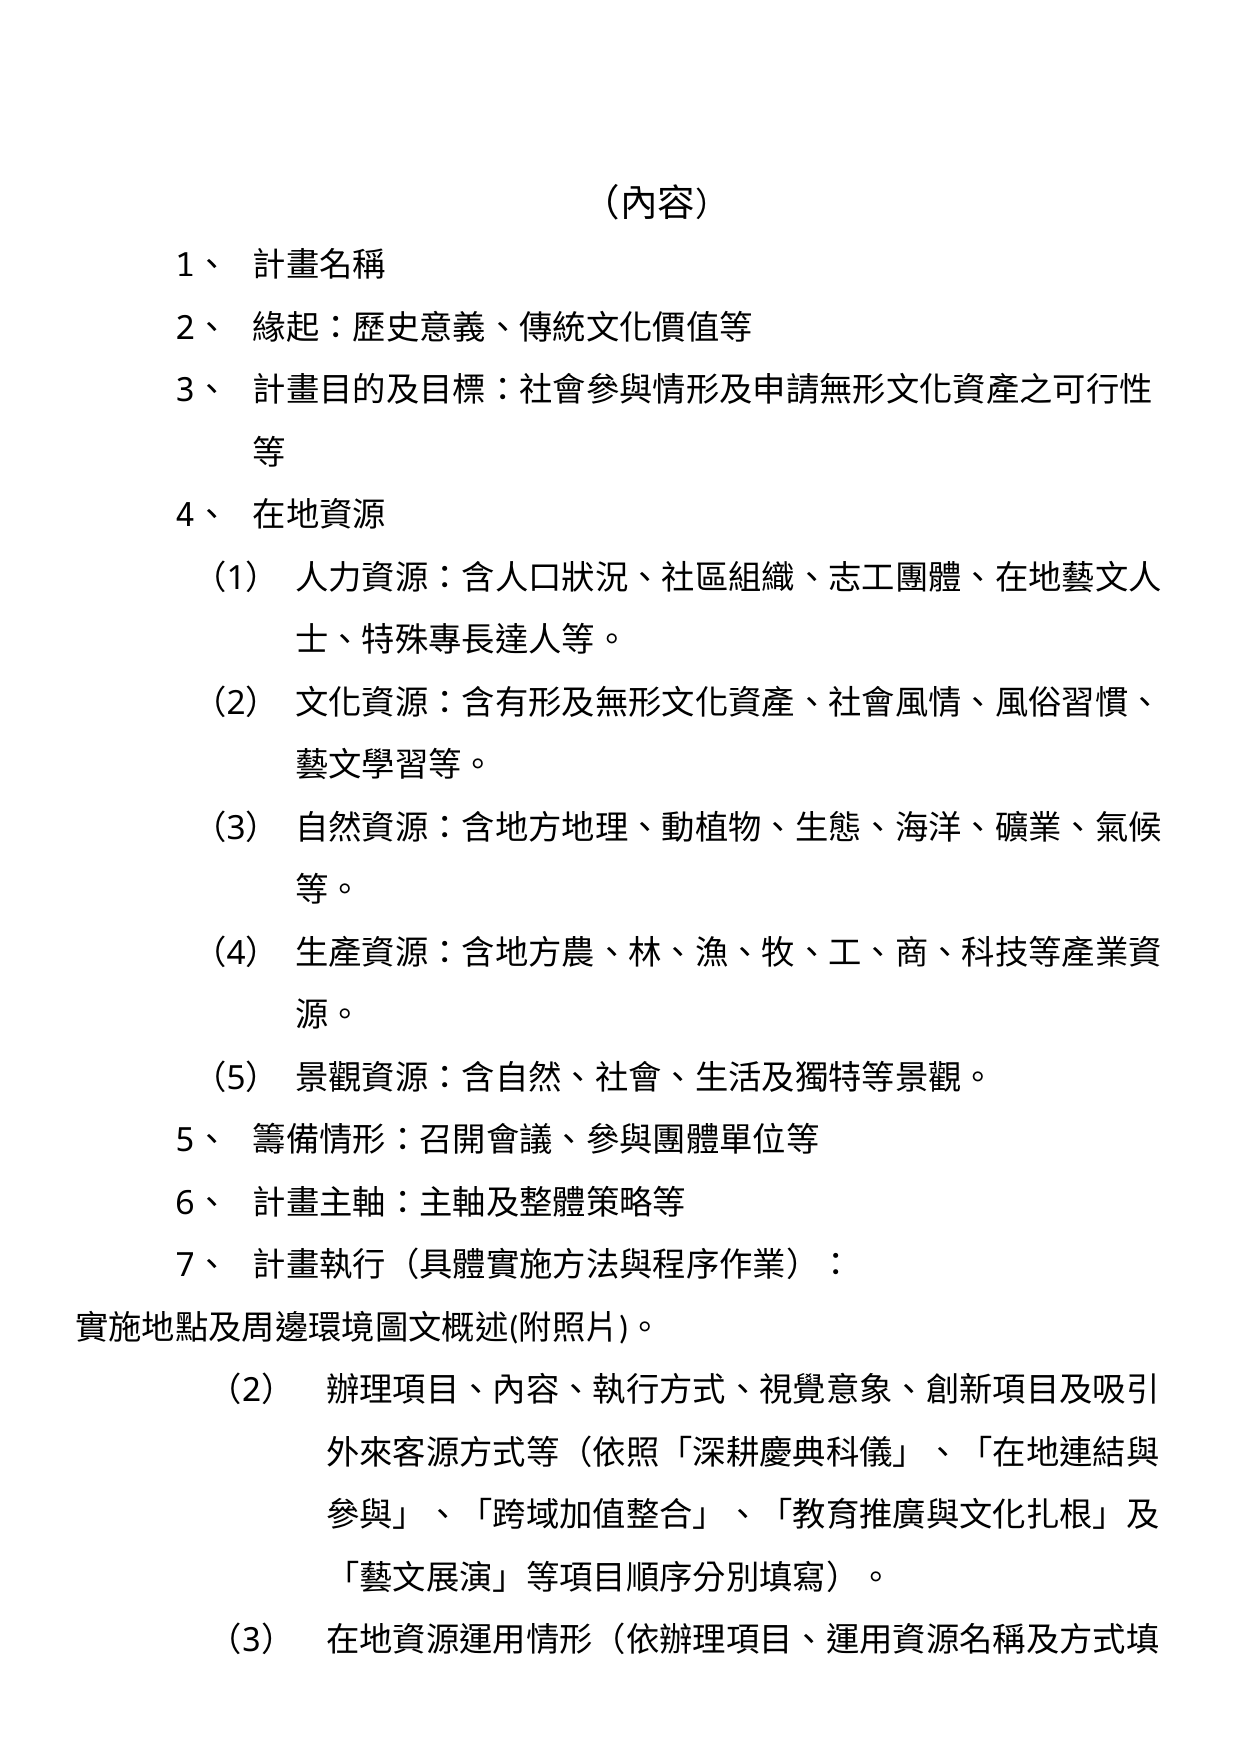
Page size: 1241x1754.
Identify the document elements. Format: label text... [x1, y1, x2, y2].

list 人力資源：含人口狀況、社區組織、志工團體、在地藝文人士、特殊專長達人等。 [193, 533, 1165, 658]
list 景觀資源：含自然、社會、生活及獨特等景觀。 [193, 1033, 1165, 1096]
list 生產資源：含地方農、林、漁、牧、工、商、科技等產業資源。 [193, 908, 1165, 1033]
list 文化資源：含有形及無形文化資產、社會風情、風俗習慣、藝文學習等。 [193, 658, 1165, 783]
list 辦理項目、內容、執行方式、視覺意象、創新項目及吸引外來客源方式等（依照「深耕慶典科儀」、「在地連結與參與」、「跨域加值整合」、「教育推廣與文化扎根」及「藝文展演」等項目順序分別填寫）。 [208, 1346, 1165, 1596]
list 計畫執行（具體實施方法與程序作業）： [175, 1221, 1165, 1283]
list 在地資源 [175, 471, 1165, 533]
list 計畫主軸：主軸及整體策略等 [175, 1158, 1165, 1221]
text （內容） [75, 158, 1107, 221]
list 計畫目的及目標：社會參與情形及申請無形文化資產之可行性等 [175, 346, 1165, 471]
list 緣起：歷史意義、傳統文化價值等 [175, 283, 1165, 346]
list 計畫名稱 [175, 221, 1165, 283]
list 自然資源：含地方地理、動植物、生態、海洋、礦業、氣候等。 [193, 783, 1165, 908]
list 籌備情形：召開會議、參與團體單位等 [175, 1096, 1165, 1158]
list 在地資源運用情形（依辦理項目、運用資源名稱及方式填寫）。 [208, 1596, 1165, 1658]
list 實施地點及周邊環境圖文概述(附照片)。 [0, 1283, 1165, 1346]
